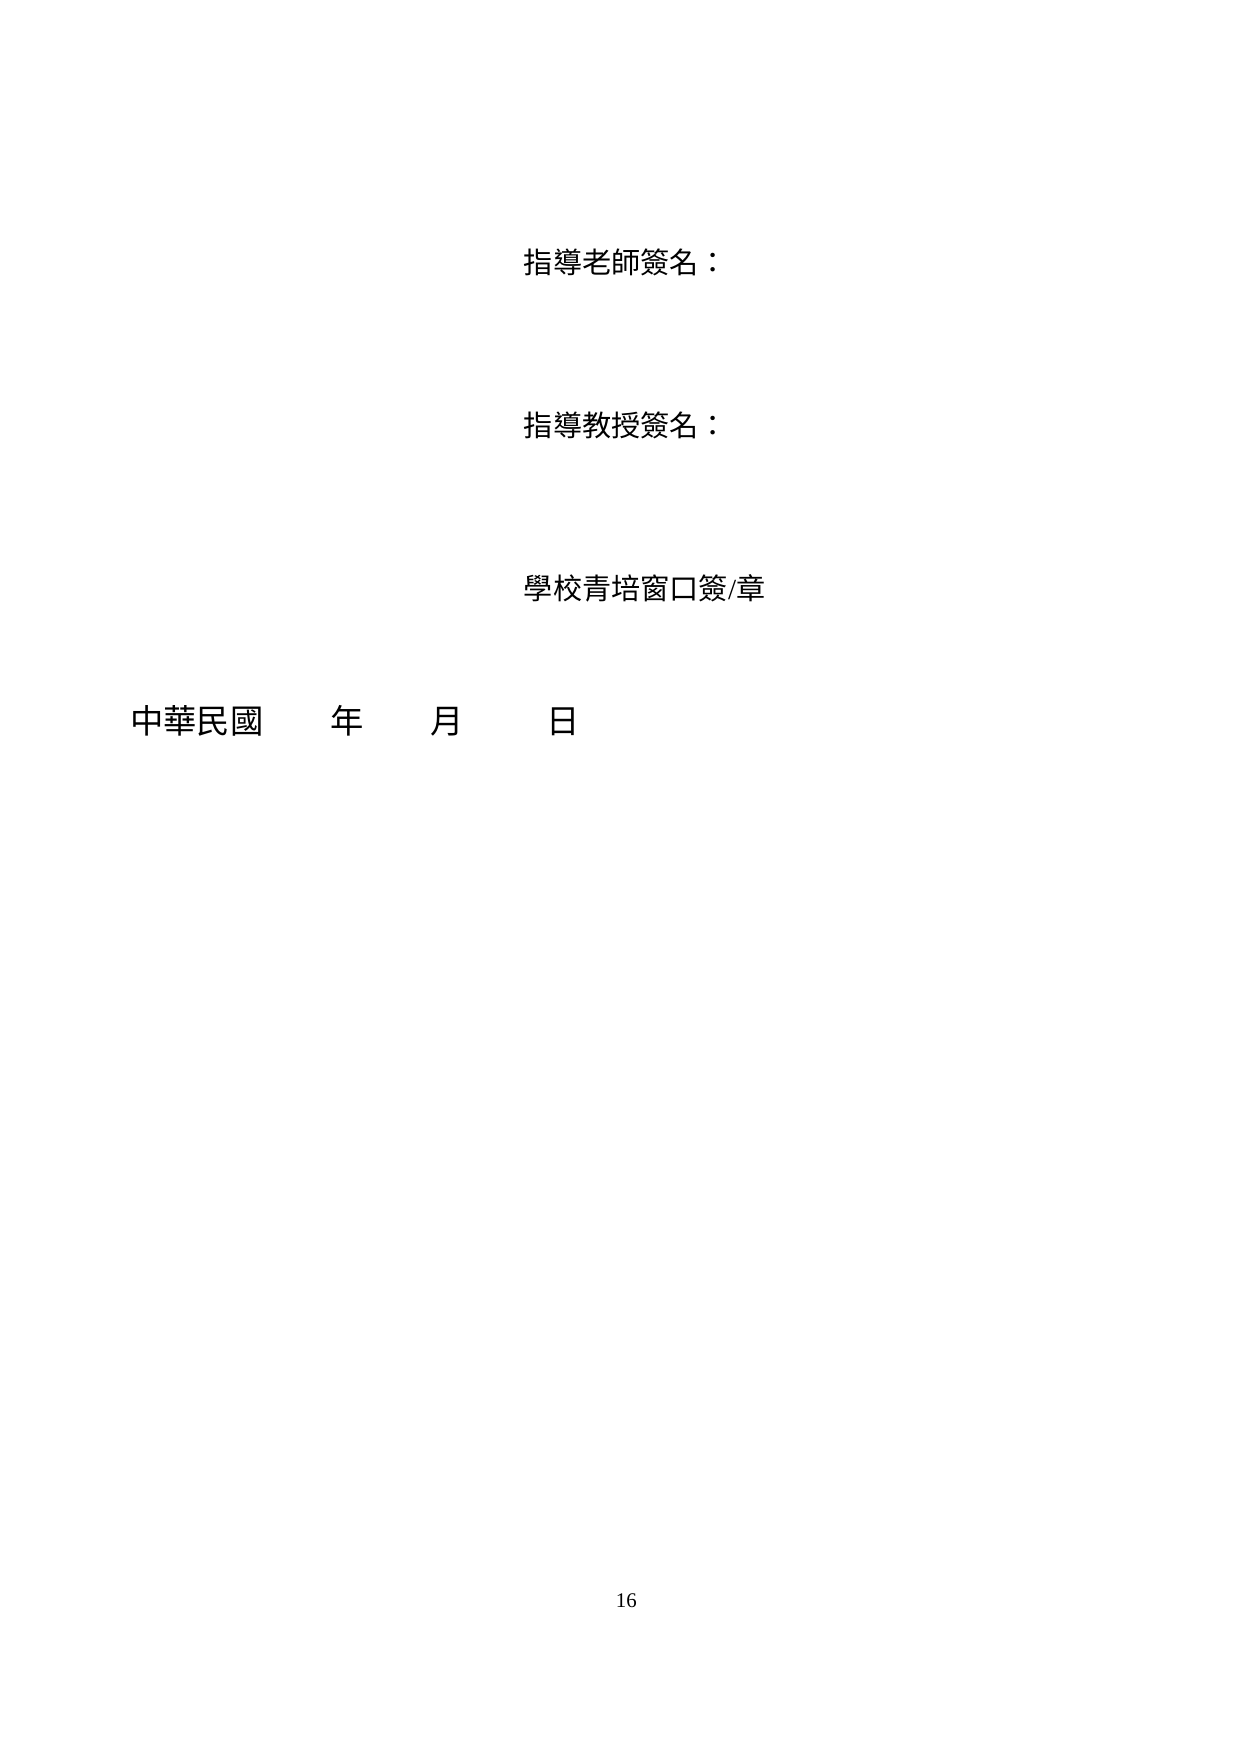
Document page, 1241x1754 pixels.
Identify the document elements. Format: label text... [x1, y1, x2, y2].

text 學校青培窗口簽/章 [130, 545, 1122, 608]
text 指導教授簽名： [130, 382, 1122, 445]
text 指導老師簽名： [130, 219, 1122, 282]
text 中華民國 年 月 日 [130, 708, 1122, 739]
